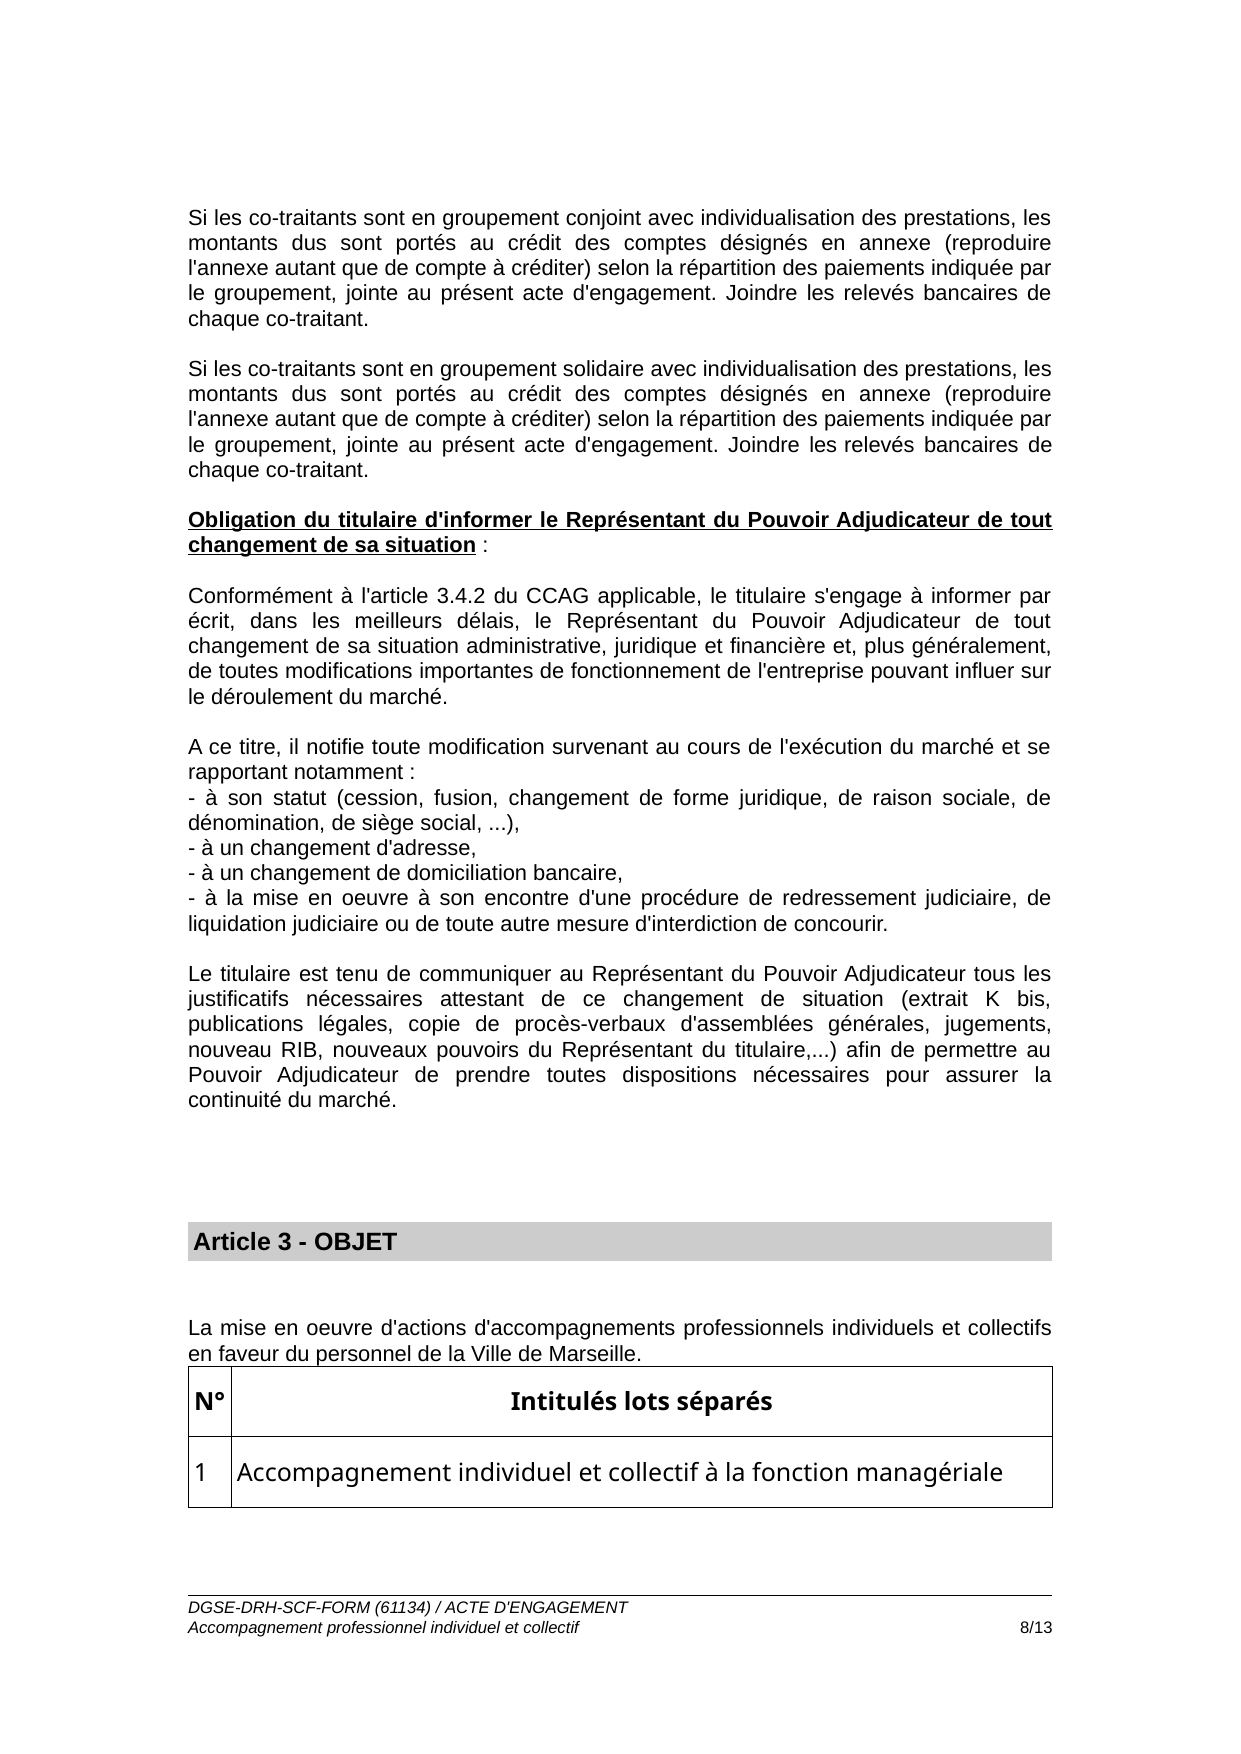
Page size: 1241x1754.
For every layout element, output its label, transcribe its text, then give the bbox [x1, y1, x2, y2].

table_cell Accompagnement individuel et collectif à la fonction managériale [232, 1437, 1052, 1507]
text Conformément à l'article 3.4.2 du CCAG applicable, le titulaire s'engage à informer par écrit, dans les meilleurs délais, le Représentant du Pouvoir Adjudicateur de tout changement de sa situation administrative, juridique et financière et, plus généralement, de toutes modifications importantes de fonctionnement de l'entreprise pouvant influer sur le déroulement du marché. [188, 583, 1052, 709]
table_cell 1 [189, 1437, 231, 1507]
text - à un changement d'adresse, [188, 835, 1052, 860]
text A ce titre, il notifie toute modification survenant au cours de l'exécution du marché et se rapportant notamment : [188, 734, 1052, 784]
text La mise en oeuvre d'actions d'accompagnements professionnels individuels et collectifs en faveur du personnel de la Ville de Marseille. [188, 1315, 1052, 1366]
subtitle OBJET [190, 1224, 1050, 1258]
table_header N° [189, 1367, 231, 1436]
text Si les co-traitants sont en groupement solidaire avec individualisation des prestations, les montants dus sont portés au crédit des comptes désignés en annexe (reproduire l'annexe autant que de compte à créditer) selon la répartition des paiements indiquée par le groupement, jointe au présent acte d'engagement. Joindre les relevés bancaires de chaque co-traitant. [188, 356, 1052, 482]
text changement de sa situation : [188, 530, 1052, 557]
text - à la mise en oeuvre à son encontre d'une procédure de redressement judiciaire, de liquidation judiciaire ou de toute autre mesure d'interdiction de concourir. [188, 885, 1052, 936]
text - à un changement de domiciliation bancaire, [188, 860, 1052, 885]
text Si les co-traitants sont en groupement conjoint avec individualisation des prestations, les montants dus sont portés au crédit des comptes désignés en annexe (reproduire l'annexe autant que de compte à créditer) selon la répartition des paiements indiquée par le groupement, jointe au présent acte d'engagement. Joindre les relevés bancaires de chaque co-traitant. [188, 204, 1052, 331]
text Obligation du titulaire d'informer le Représentant du Pouvoir Adjudicateur de tout [188, 507, 1052, 529]
table_header Intitulés lots séparés [232, 1367, 1052, 1436]
text - à son statut (cession, fusion, changement de forme juridique, de raison sociale, de dénomination, de siège social, ...), [188, 784, 1052, 835]
text Le titulaire est tenu de communiquer au Représentant du Pouvoir Adjudicateur tous les justificatifs nécessaires attestant de ce changement de situation (extrait K bis, publications légales, copie de procès-verbaux d'assemblées générales, jugements, nouveau RIB, nouveaux pouvoirs du Représentant du titulaire,...) afin de permettre au Pouvoir Adjudicateur de prendre toutes dispositions nécessaires pour assurer la continuité du marché. [188, 961, 1052, 1112]
